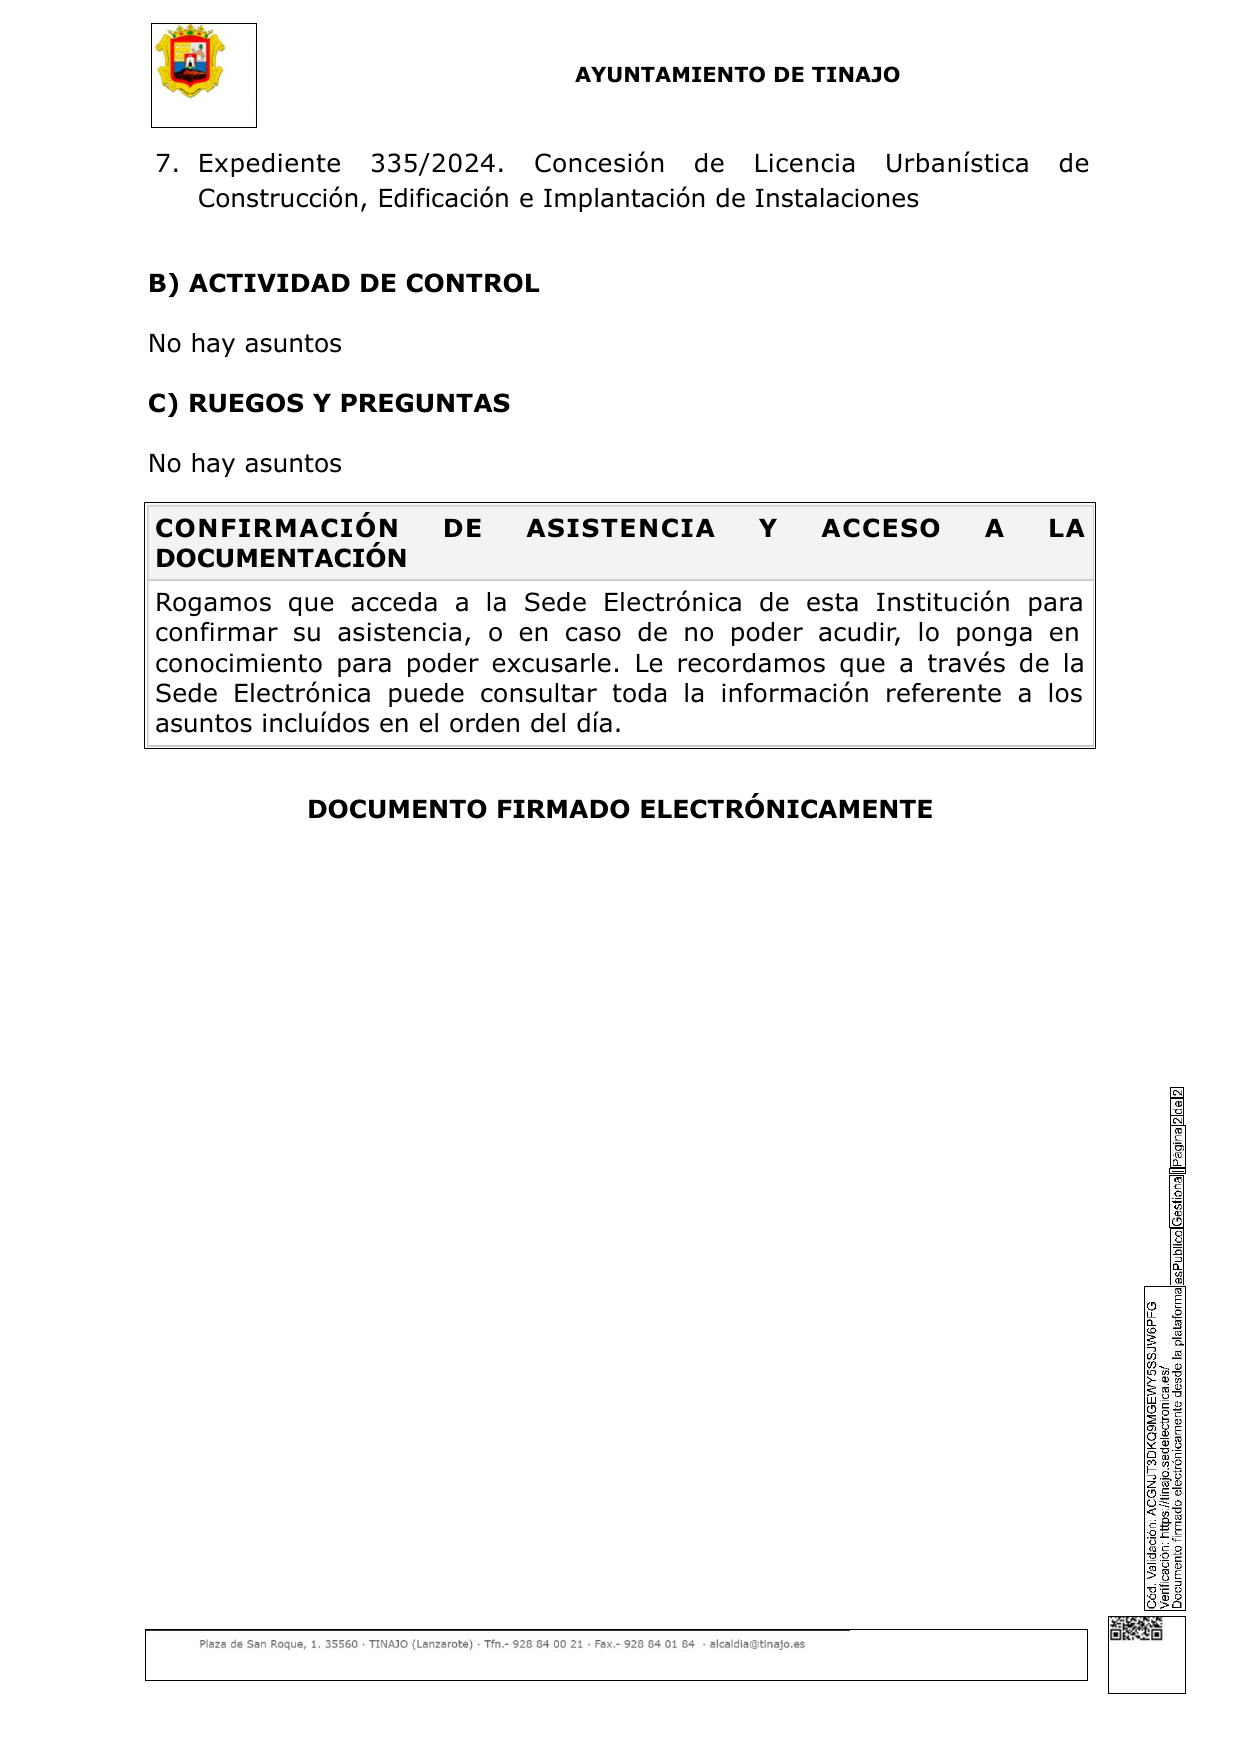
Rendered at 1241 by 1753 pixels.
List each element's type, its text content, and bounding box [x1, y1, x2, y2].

picture [146, 1630, 1087, 1680]
picture [1145, 1287, 1185, 1610]
text A [984, 513, 1029, 543]
text No hay asuntos [148, 328, 565, 358]
text DOCUMENTO FIRMADO ELECTRÓNICAMENTE [307, 794, 958, 824]
text No hay asuntos [148, 448, 536, 478]
picture [1170, 1169, 1185, 1173]
text asuntos incluídos en el orden del día. [155, 708, 1110, 738]
text LA [1048, 513, 1110, 543]
text ASISTENCIA [526, 513, 740, 543]
picture [1109, 1617, 1185, 1693]
text Y [759, 513, 802, 543]
picture [1144, 1229, 1186, 1286]
text DE [443, 513, 507, 543]
text C) RUEGOS Y PREGUNTAS [148, 388, 536, 418]
text . Expediente 335/2024. Concesión de Licencia Urbanística de [171, 148, 1116, 178]
text ACCESO [821, 513, 966, 543]
text AYUNTAMIENTO DE TINAJO [575, 62, 926, 88]
picture [1171, 1088, 1183, 1097]
picture [1171, 1126, 1185, 1167]
text DOCUMENTACIÓN [155, 543, 433, 573]
text B) ACTIVIDAD DE CONTROL [148, 268, 565, 298]
picture [1171, 1099, 1183, 1115]
text CONFIRMACIÓN [155, 513, 433, 543]
picture [1171, 1116, 1183, 1125]
text 7 [155, 148, 171, 178]
text Rogamos que acceda a la Sede Electrónica de esta Institución para [155, 587, 1110, 618]
picture [1170, 1176, 1183, 1227]
text Sede Electrónica puede consultar toda la información referente a los [155, 678, 1110, 708]
text confirmar su asistencia, o en caso de no poder acudir, lo ponga en [155, 618, 1110, 648]
picture [145, 503, 1095, 748]
text Construcción, Edificación e Implantación de Instalaciones [198, 183, 1116, 213]
picture [152, 24, 256, 127]
text conocimiento para poder excusarle. Le recordamos que a través de la [155, 648, 1110, 678]
